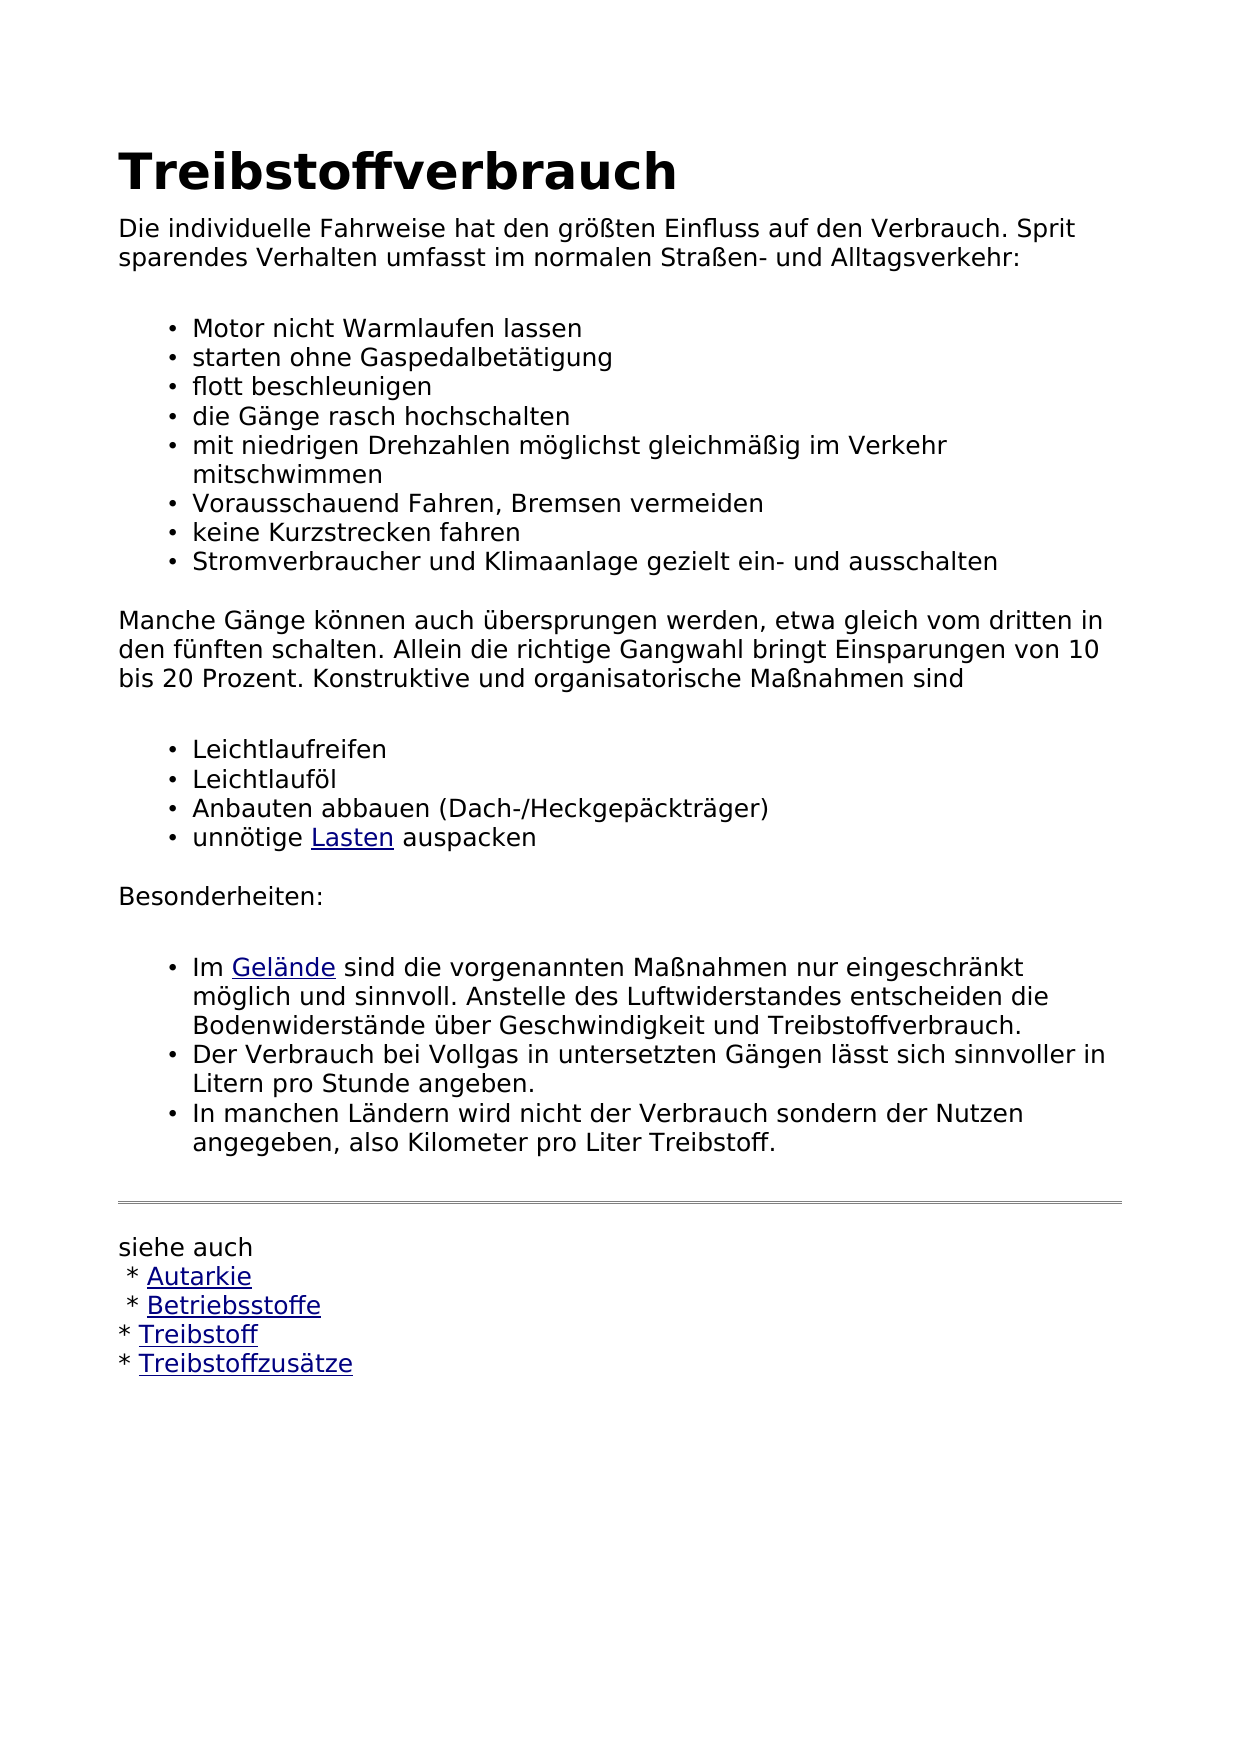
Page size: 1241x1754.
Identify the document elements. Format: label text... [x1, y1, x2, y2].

list In manchen Ländern wird nicht der Verbrauch sondern der Nutzen angegeben, also Kilometer pro Liter Treibstoff. [177, 1099, 1122, 1157]
list Im Gelände sind die vorgenannten Maßnahmen nur eingeschränkt möglich und sinnvoll. Anstelle des Luftwiderstandes entscheiden die Bodenwiderstände über Geschwindigkeit und Treibstoffverbrauch. [177, 953, 1122, 1040]
list unnötige Lasten auspacken [177, 823, 1122, 852]
list flott beschleunigen [177, 372, 1122, 402]
list mit niedrigen Drehzahlen möglichst gleichmäßig im Verkehr mitschwimmen [177, 431, 1122, 489]
list Motor nicht Warmlaufen lassen [177, 314, 1122, 343]
text Manche Gänge können auch übersprungen werden, etwa gleich vom dritten in den fünften schalten. Allein die richtige Gangwahl bringt Einsparungen von 10 bis 20 Prozent. Konstruktive und organisatorische Maßnahmen sind [118, 606, 1122, 694]
text Besonderheiten: [118, 882, 1122, 911]
text Die individuelle Fahrweise hat den größten Einfluss auf den Verbrauch. Sprit sparendes Verhalten umfasst im normalen Straßen- und Alltagsverkehr: [118, 214, 1122, 272]
text siehe auch * Autarkie * Betriebsstoffe * Treibstoff * Treibstoffzusätze [118, 1233, 1122, 1379]
list Anbauten abbauen (Dach-/Heckgepäckträger) [177, 794, 1122, 823]
subtitle Treibstoffverbrauch [118, 143, 1122, 201]
list Vorausschauend Fahren, Bremsen vermeiden [177, 489, 1122, 518]
list Der Verbrauch bei Vollgas in untersetzten Gängen lässt sich sinnvoller in Litern pro Stunde angeben. [177, 1040, 1122, 1099]
list Leichtlauföl [177, 765, 1122, 794]
list keine Kurzstrecken fahren [177, 518, 1122, 547]
list Stromverbraucher und Klimaanlage gezielt ein- und ausschalten [177, 547, 1122, 577]
list die Gänge rasch hochschalten [177, 402, 1122, 431]
list Leichtlaufreifen [177, 736, 1122, 765]
list starten ohne Gaspedalbetätigung [177, 343, 1122, 372]
